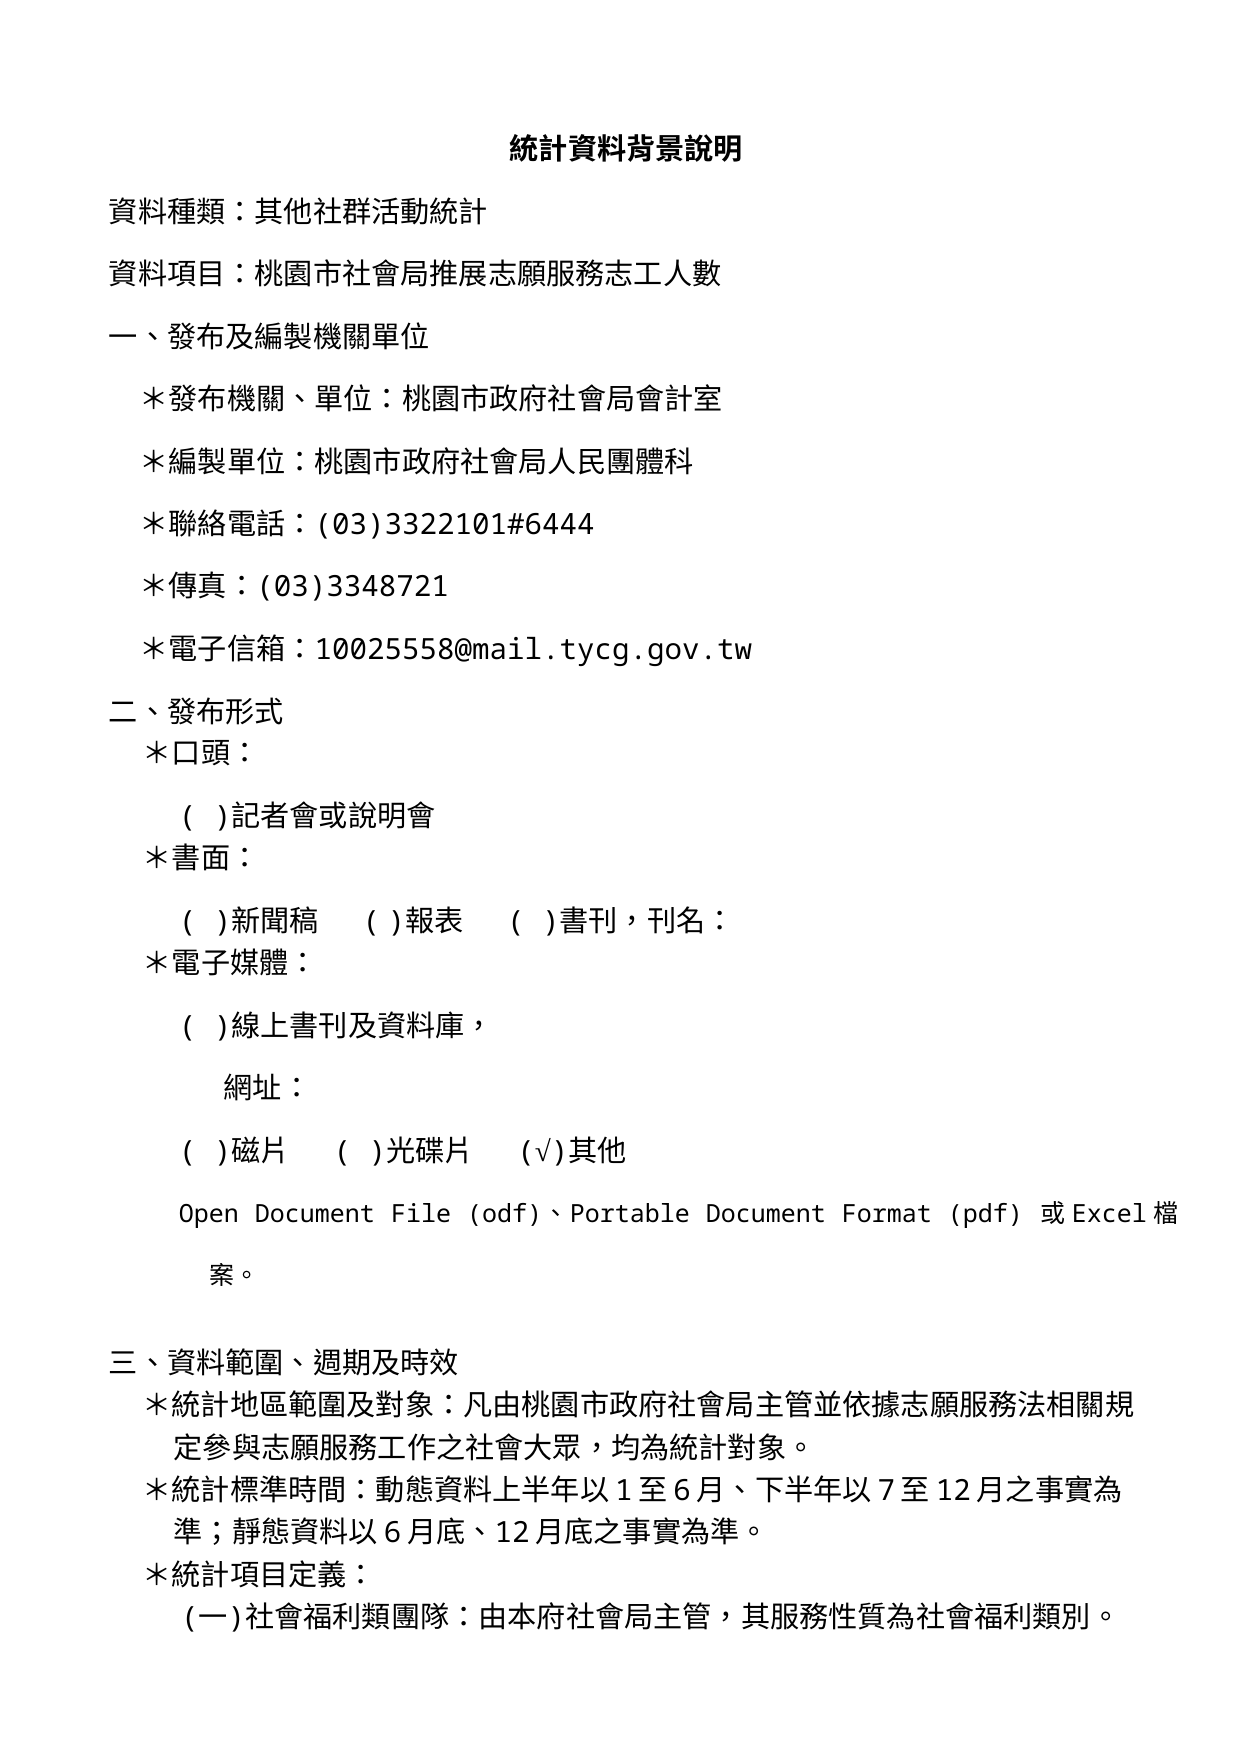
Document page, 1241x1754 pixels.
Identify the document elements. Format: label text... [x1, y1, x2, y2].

table_header 統計資料背景說明 資料種類：其他社群活動統計 資料項目：桃園市社會局推展志願服務志工人數 一、發布及編製機關單位 ＊發布機關、單位：桃園市政府社會局會計室 ＊編製單位：桃園市政府社會局人民團體科 ＊聯絡電話：(03)3322101#6444 ＊傳真：(03)3348721 ＊電子信箱：10025558@mail.tycg.gov.tw 二、發布形式 ＊口頭： ( )記者會或說明會 ＊書面： ( )新聞稿 ( )報表 ( )書刊，刊名： ＊電子媒體： ( )線上書刊及資料庫， 網址： ( )磁片 ( )光碟片 (√)其他 Open Document File (odf)、Portable Document Format (pdf) 或Excel檔案。 三、資料範圍、週期及時效 ＊統計地區範圍及對象：凡由桃園市政府社會局主管並依據志願服務法相關規定參與志願服務工作之社會大眾，均為統計對象。 ＊統計標準時間：動態資料上半年以1至6月、下半年以7至12月之事實為準；靜態資料以6月底、12月底之事實為準。 ＊統計項目定義： (一)社會福利類團隊：由本府社會局主管，其服務性質為社會福利類別。 (二)綜合類團隊：由本府社會局主管，但其服務性質非以社會福利為主類別，且服務工作可能跨越不同領域或無法歸屬、無法協調者。 (三)隊數、人數均為靜態資料。 (四)年齡：按實足年齡計算。 (五)教育程度：按「中華民國教育程度及學科標準分類」統計。 (六)服務年資：依該志工在該運用單位之實際服務年資填列。 (七)身分：按工商界人士、公教員工、退休人員、家庭管理、學生、其他別分。 (八)參加志工平安保險人數：指所轄志工有加保意外事故保險人數。(此為靜態資料，即每年6月或12月底，志工有加保意外事故保險人數)。 (九)領有志願服務紀錄冊人數：指所轄志工領有志願服務紀錄冊人數。(此為靜態資料，即每年6月或12月底前，志工領有志願服務紀錄冊人數)。 (十)領有志願服務榮譽卡人數：指所轄各領域志工領有志願服務榮譽卡人數。(此為靜態資料，即每年6月或12月底，各領域志工領有志願服務榮譽卡人數)。 (十一)接受服務人次：指資料期間內接受志工服務之總人次(如屬活動性質請以實際參加人數計算人次)。 (十二)綜合福利服務：係指單位辦理之社會福利服務無法單一歸類或橫跨2種以上社會福利服務項目者歸於此欄。 (十三)提供服務時數：指資料期間內根據志願服務紀錄冊所登錄之總時數。(均以四捨五入、不含小數點計算)。 (十四)基礎訓練：依「志工基礎教育訓練課程」規定辦理者。 (十五)特殊訓練：依「(社會福利類志工)特殊教育訓練課程」規定辦理者。 (十六)在職訓練：除以上訓練外，志工於擔任服務工作後所接受之訓練。 ＊統計單位：隊、人。 ＊統計分類：橫項依「團隊別」分；縱項依「基本資料」、「身分別」及「訓練情形」分。 ＊發布週期(指資料編製或產生之頻率，如月、季、年等)：半年。 ＊時效(指統計標準時間至資料發布時間之間隔時間)：25日。 ＊資料變革：無。 四、公開資料發布訊息 ＊預告發布日期(含預告方式及週期)：每半年終了後25日(遇假日順延)以報表、網際網路發布。 ＊同步發送單位(說明資料發布時同步發送之單位或可同步查得該資料之網址)：衛生福利部統計處、桃園市政府主計處。 五、資料品質 ＊統計指標編製方法與資料來源說明：依據本府社會局主管轄區內之志願服務團體及實際組訓人力資料彙編。 ＊統計資料交叉查核及確保資料合理性之機制(說明各項資料之相互關係及不同資料來源之相關統計差異性)： (一)志工人數按性別分「男」+「女」=「計」。 (二)志工人數按性別之「男(女)」=各年齡「男(女)」之總和=各教育程度「男(女)」之總和。 六、須注意及預定改變之事項(說明預定修正之資料、定義、統計方法等及其修正原因)：無。 七、其他事項：無。 [98, 105, 1155, 1636]
